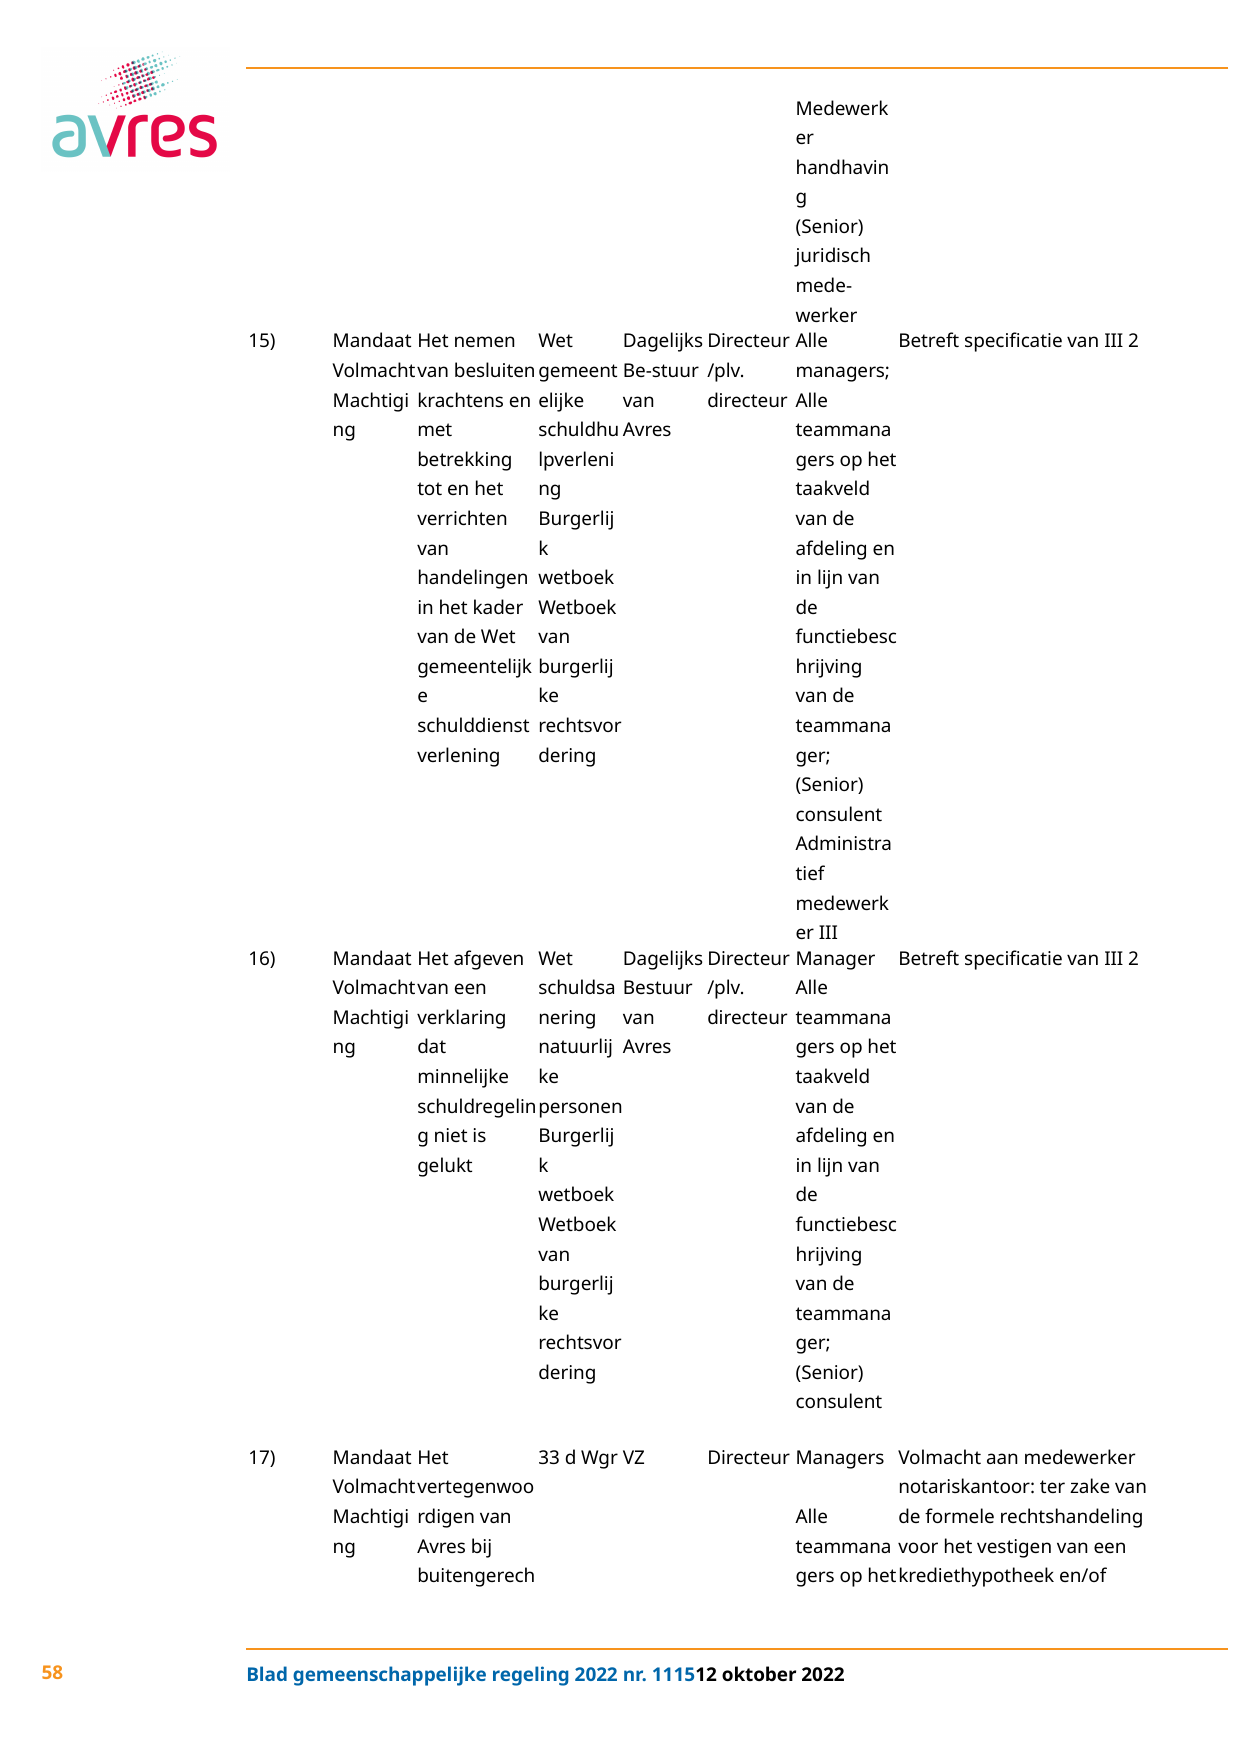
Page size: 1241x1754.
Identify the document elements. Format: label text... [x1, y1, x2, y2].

table_cell Alle managers; Alle teammanagers op het taakveld van de afdeling en in lijn van de functiebeschrijving van de teammanager; (Senior) consulent Administratief medewerker III [795, 328, 898, 945]
table_cell Mandaat Volmacht Machtiging [333, 945, 417, 1444]
table_cell [333, 95, 417, 328]
table_cell Betreft specificatie van III 2 [898, 945, 1152, 1444]
table_cell [538, 95, 623, 328]
table_cell 16) [248, 945, 332, 1444]
table_cell Directeur /plv. directeur [707, 945, 795, 1444]
table_cell Directeur [707, 1444, 795, 1588]
table_cell [248, 95, 332, 328]
table_cell Volmacht aan medewerker notariskantoor: ter zake van de formele rechtshandeling voor het vestigen van een krediethypotheek en/of [898, 1444, 1152, 1588]
table_cell 17) [248, 1444, 332, 1588]
picture [41, 47, 231, 172]
table_cell 15) [248, 328, 332, 945]
table_cell Directeur /plv. directeur [707, 328, 795, 945]
table_cell Managers Alle teammanagers op het [795, 1444, 898, 1588]
table_cell Het vertegenwoordigen van Avres bij buitengerech [417, 1444, 538, 1588]
table_cell Het afgeven van een verklaring dat minnelijke schuldregeling niet is gelukt [417, 945, 538, 1444]
table_cell Medewerker handhaving (Senior) juridisch mede-werker [795, 95, 898, 328]
table_cell Wet gemeentelijke schuldhulpverlening Burgerlijk wetboek Wetboek van burgerlijke rechtsvordering [538, 328, 623, 945]
table_cell Mandaat Volmacht Machtiging [333, 1444, 417, 1588]
table_cell Dagelijks Be-stuur van Avres [623, 328, 707, 945]
table_cell [707, 95, 795, 328]
table_cell Wet schuldsanering natuurlijke personen Burgerlijk wetboek Wetboek van burgerlijke rechtsvordering [538, 945, 623, 1444]
table_cell Dagelijks Bestuur van Avres [623, 945, 707, 1444]
table_cell VZ [623, 1444, 707, 1588]
table_cell Manager Alle teammanagers op het taakveld van de afdeling en in lijn van de functiebeschrijving van de teammanager; (Senior) consulent [795, 945, 898, 1444]
table_cell Betreft specificatie van III 2 [898, 328, 1152, 945]
table_cell Het nemen van besluiten krachtens en met betrekking tot en het verrichten van handelingen in het kader van de Wet gemeentelijke schulddienstverlening [417, 328, 538, 945]
table_cell 33 d Wgr [538, 1444, 623, 1588]
table_cell [898, 95, 1152, 328]
table_cell Mandaat Volmacht Machtiging [333, 328, 417, 945]
table_cell [417, 95, 538, 328]
table_cell [623, 95, 707, 328]
